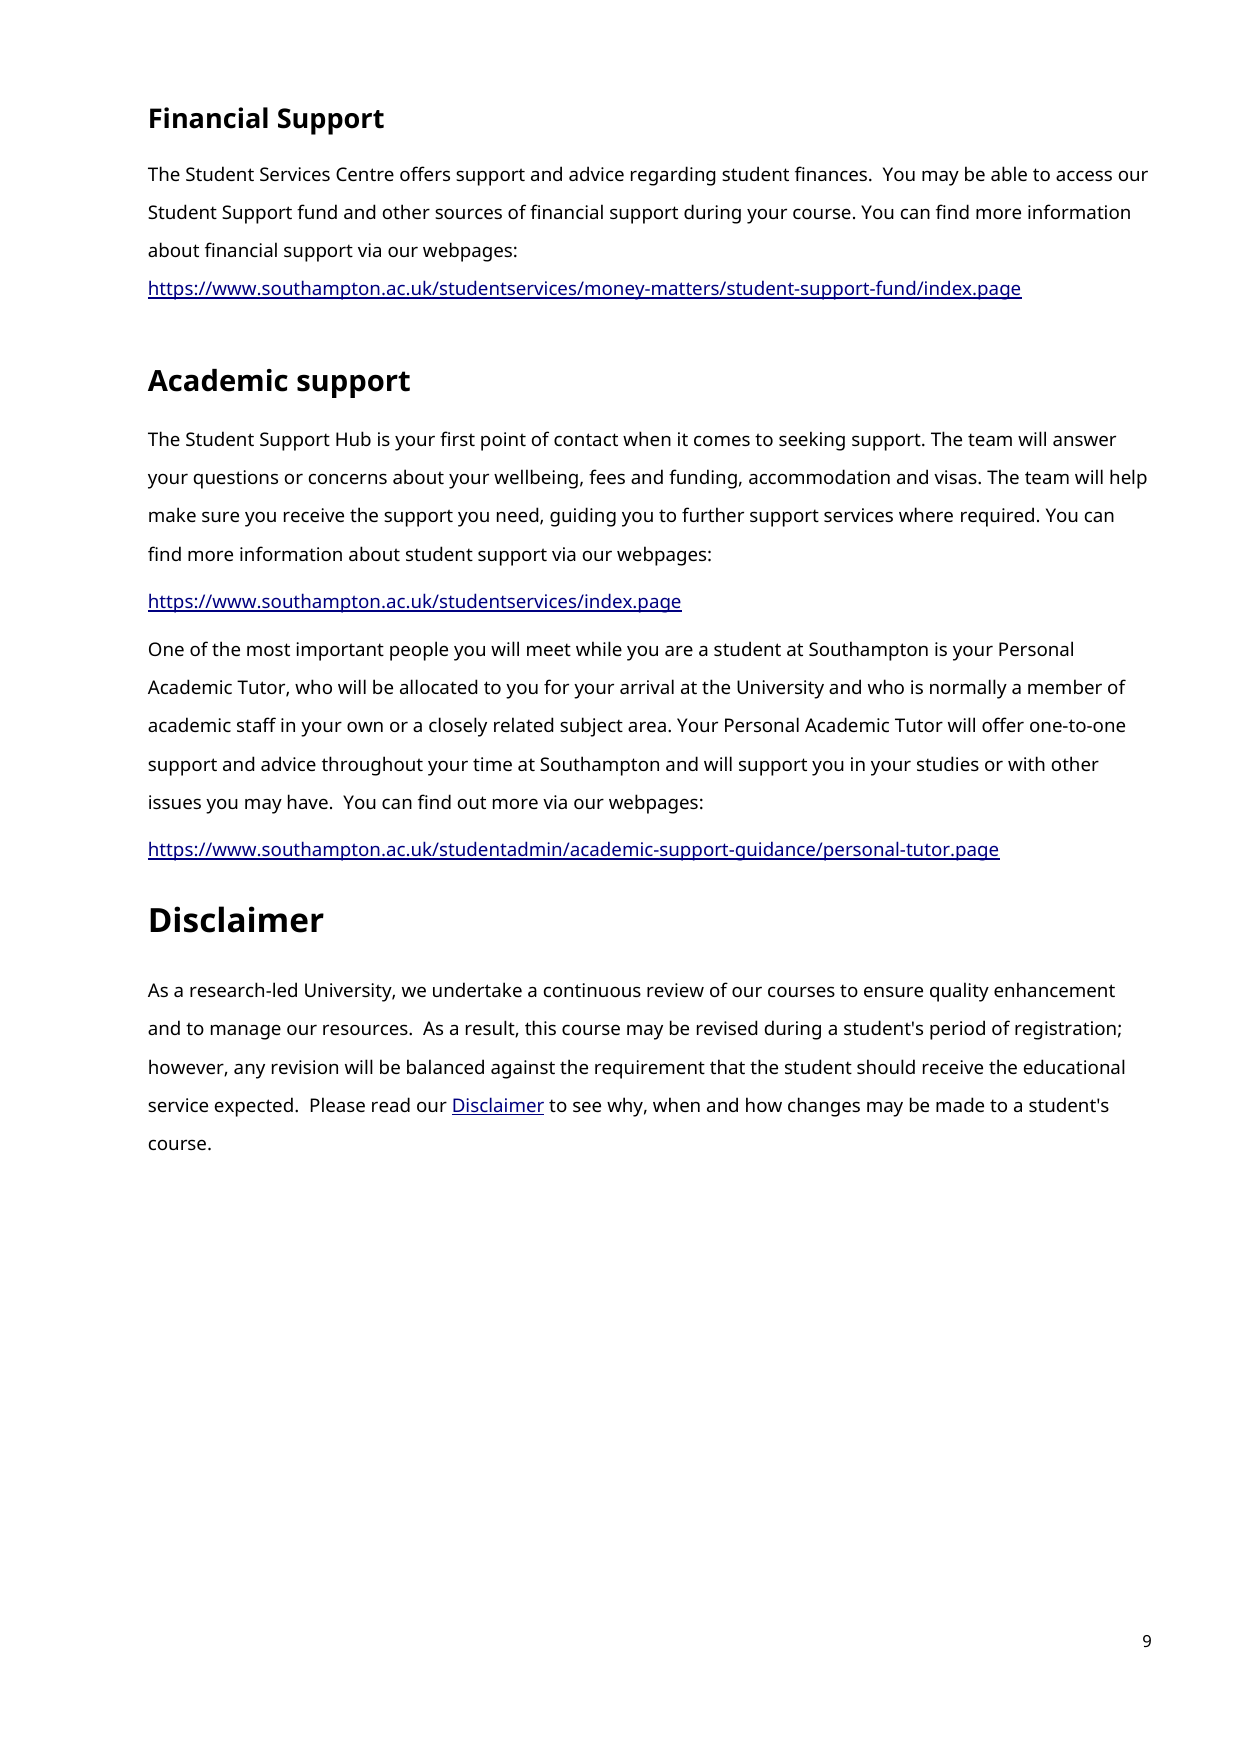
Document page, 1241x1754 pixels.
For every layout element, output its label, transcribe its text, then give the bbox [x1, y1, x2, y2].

subtitle Disclaimer [148, 897, 1152, 942]
text https://www.southampton.ac.uk/studentadmin/academic-support-guidance/personal-tutor.page [148, 837, 1152, 862]
text As a research-led University, we undertake a continuous review of our courses to ensure quality enhancement and to manage our resources. As a result, this course may be revised during a student's period of registration; however, any revision will be balanced against the requirement that the student should receive the educational service expected. Please read our Disclaimer to see why, when and how changes may be made to a student's course. [148, 977, 1152, 1156]
text The Student Services Centre offers support and advice regarding student finances. You may be able to access our Student Support fund and other sources of financial support during your course. You can find more information about financial support via our webpages: https://www.southampton.ac.uk/studentservices/money-matters/student-support-fund/index.page [148, 161, 1152, 301]
text https://www.southampton.ac.uk/studentservices/index.page [148, 589, 1152, 614]
text One of the most important people you will meet while you are a student at Southampton is your Personal Academic Tutor, who will be allocated to you for your arrival at the University and who is normally a member of academic staff in your own or a closely related subject area. Your Personal Academic Tutor will offer one-to-one support and advice throughout your time at Southampton and will support you in your studies or with other issues you may have. You can find out more via our webpages: [148, 636, 1152, 815]
subtitle Financial Support [148, 99, 1152, 136]
subtitle Academic support [148, 361, 1152, 400]
text The Student Support Hub is your first point of contact when it comes to seeking support. The team will answer your questions or concerns about your wellbeing, fees and funding, accommodation and visas. The team will help make sure you receive the support you need, guiding you to further support services where required. You can find more information about student support via our webpages: [148, 426, 1152, 567]
